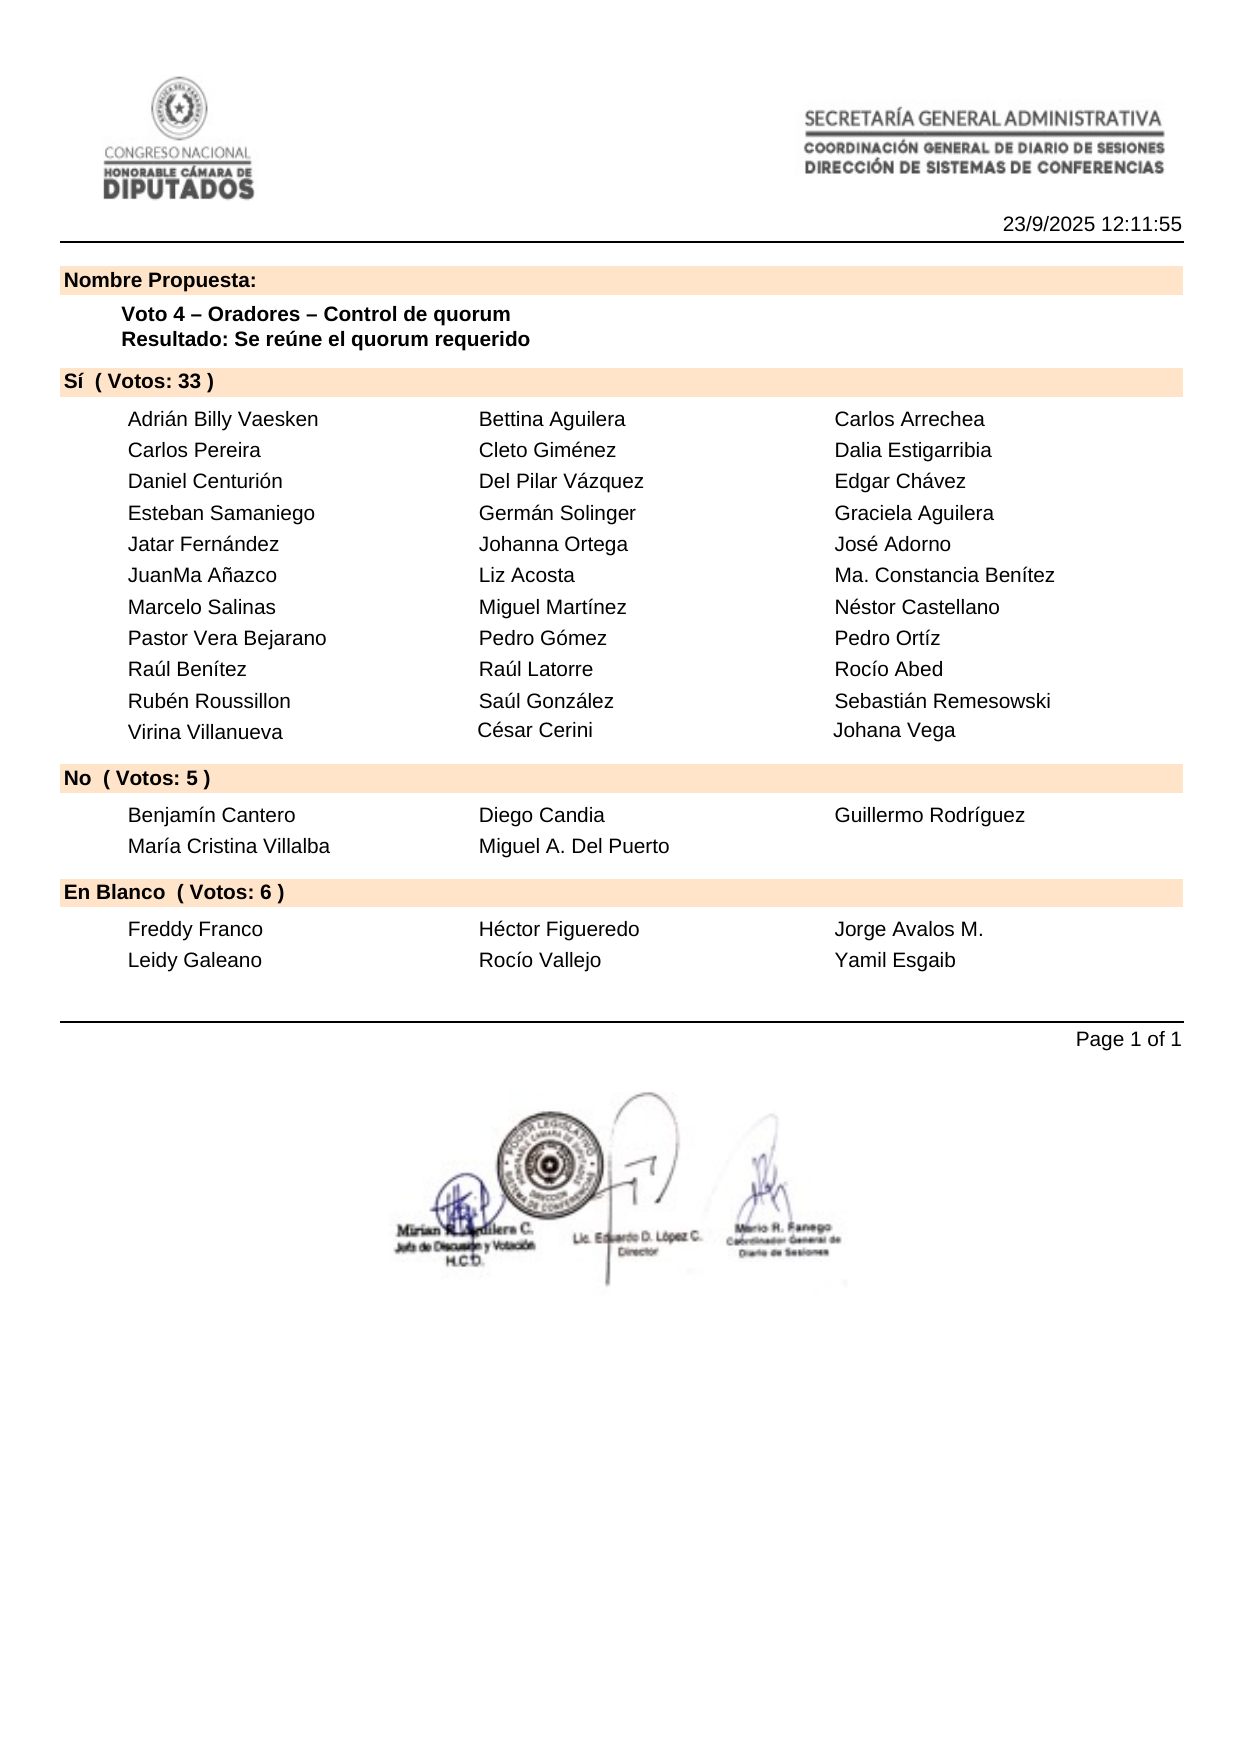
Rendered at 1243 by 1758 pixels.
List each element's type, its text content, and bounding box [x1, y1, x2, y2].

table_cell César Cerini [476, 716, 815, 764]
table_cell [815, 916, 831, 1021]
table_cell [1184, 879, 1189, 907]
table_cell Miguel A. Del Puerto [476, 833, 815, 861]
table_cell [60, 793, 1183, 801]
table_cell [125, 747, 462, 764]
table_cell María Cristina Villalba [125, 833, 462, 861]
table_cell Page 1 of 1 [827, 1025, 1183, 1060]
table_cell [1178, 301, 1189, 368]
table_cell Carlos Pereira [125, 437, 462, 465]
table_cell [125, 861, 462, 878]
table_cell [462, 405, 476, 764]
table_cell [1168, 916, 1183, 1021]
table_cell Guillermo Rodríguez [831, 801, 1168, 830]
table_cell Bettina Aguilera [476, 405, 815, 434]
table_cell [1184, 437, 1189, 465]
table_cell [1184, 719, 1189, 747]
table_cell Pastor Vera Bejarano [125, 625, 462, 653]
table_cell [1184, 397, 1189, 405]
table_cell [60, 1025, 827, 1060]
table_cell [815, 405, 831, 764]
table_cell [815, 801, 831, 878]
table_cell [60, 397, 1183, 405]
table_cell Miguel Martínez [476, 593, 815, 622]
table_cell [1184, 833, 1189, 861]
table_cell [1184, 499, 1189, 528]
table_cell [1184, 405, 1189, 434]
table_cell Saúl González [476, 688, 815, 716]
table_cell [1168, 405, 1183, 764]
table_cell Jatar Fernández [125, 531, 462, 559]
table_cell Raúl Benítez [125, 656, 462, 684]
table_cell Rocío Abed [831, 656, 1168, 684]
table_cell [1184, 245, 1189, 266]
table_cell [1184, 266, 1189, 295]
table_cell Cleto Giménez [476, 437, 815, 465]
table_cell [60, 295, 1183, 301]
table_cell José Adorno [831, 531, 1168, 559]
table_cell [1184, 593, 1189, 622]
table_cell Adrián Billy Vaesken [125, 405, 462, 434]
table_cell Pedro Ortíz [831, 625, 1168, 653]
table_cell Del Pilar Vázquez [476, 468, 815, 496]
table_cell [1184, 861, 1189, 878]
table_cell Dalia Estigarribia [831, 437, 1168, 465]
table_cell [1184, 625, 1189, 653]
table_cell [125, 993, 462, 1021]
table_cell [1184, 562, 1189, 591]
table_cell Raúl Latorre [476, 656, 815, 684]
table_cell [1184, 975, 1189, 992]
table_cell [462, 916, 476, 1021]
table_cell [60, 916, 124, 1021]
table_cell Pedro Gómez [476, 625, 815, 653]
table_cell [1184, 468, 1189, 496]
table_cell [476, 861, 815, 878]
table_cell No ( Votos: 5 ) [60, 764, 1183, 793]
table_cell Rocío Vallejo [476, 947, 815, 975]
table_cell Nombre Propuesta: [60, 266, 1183, 295]
table_cell [1184, 907, 1189, 916]
table_cell Rubén Roussillon [125, 688, 462, 716]
table_cell Héctor Figueredo [476, 916, 815, 944]
table_cell [476, 993, 815, 1021]
table_cell [1184, 801, 1189, 830]
table_cell Virina Villanueva [125, 719, 462, 747]
table_cell [1184, 916, 1189, 944]
table_cell [1184, 993, 1189, 1021]
table_cell Daniel Centurión [125, 468, 462, 496]
table_cell [831, 975, 1168, 992]
table_cell [118, 351, 1178, 368]
table_cell Johanna Ortega [476, 531, 815, 559]
table_cell Leidy Galeano [125, 947, 462, 975]
table_cell [1184, 368, 1189, 397]
table_cell Jorge Avalos M. [831, 916, 1168, 944]
table_cell [1184, 947, 1189, 975]
table_cell [1184, 747, 1189, 764]
table_cell [60, 801, 124, 878]
table_cell [60, 301, 118, 368]
table_cell [831, 993, 1168, 1021]
table_cell Marcelo Salinas [125, 593, 462, 622]
table_cell Freddy Franco [125, 916, 462, 944]
table_cell En Blanco ( Votos: 6 ) [60, 879, 1183, 907]
table_cell [1184, 764, 1189, 793]
table_cell Edgar Chávez [831, 468, 1168, 496]
table_cell Germán Solinger [476, 499, 815, 528]
table_cell JuanMa Añazco [125, 562, 462, 591]
table_cell Benjamín Cantero [125, 801, 462, 830]
table_cell Esteban Samaniego [125, 499, 462, 528]
table_cell [125, 975, 462, 992]
table_cell Johana Vega [831, 716, 1168, 764]
table_cell [1184, 793, 1189, 801]
table_cell [1184, 656, 1189, 684]
table_cell [831, 830, 1168, 878]
table_cell [476, 975, 815, 992]
table_cell [1184, 1025, 1189, 1060]
table_cell Carlos Arrechea [831, 405, 1168, 434]
table_cell [60, 245, 1183, 266]
table_cell Yamil Esgaib [831, 947, 1168, 975]
table_header [60, 207, 649, 241]
table_header [1184, 207, 1189, 241]
table_cell [60, 907, 1183, 916]
table_header 23/9/2025 12:11:55 [649, 207, 1183, 241]
table_cell Graciela Aguilera [831, 499, 1168, 528]
table_cell Sí ( Votos: 33 ) [60, 368, 1183, 397]
table_cell [1184, 531, 1189, 559]
table_cell Néstor Castellano [831, 593, 1168, 622]
table_cell Sebastián Remesowski [831, 688, 1168, 716]
table_cell Diego Candia [476, 801, 815, 830]
table_cell [462, 801, 476, 878]
table_cell [60, 405, 124, 764]
table_cell Voto 4 – Oradores – Control de quorum Resultado: Se reúne el quorum requerido [118, 301, 1178, 351]
table_cell [1184, 688, 1189, 716]
table_cell Liz Acosta [476, 562, 815, 591]
table_cell Ma. Constancia Benítez [831, 562, 1168, 591]
table_cell [1168, 801, 1183, 878]
